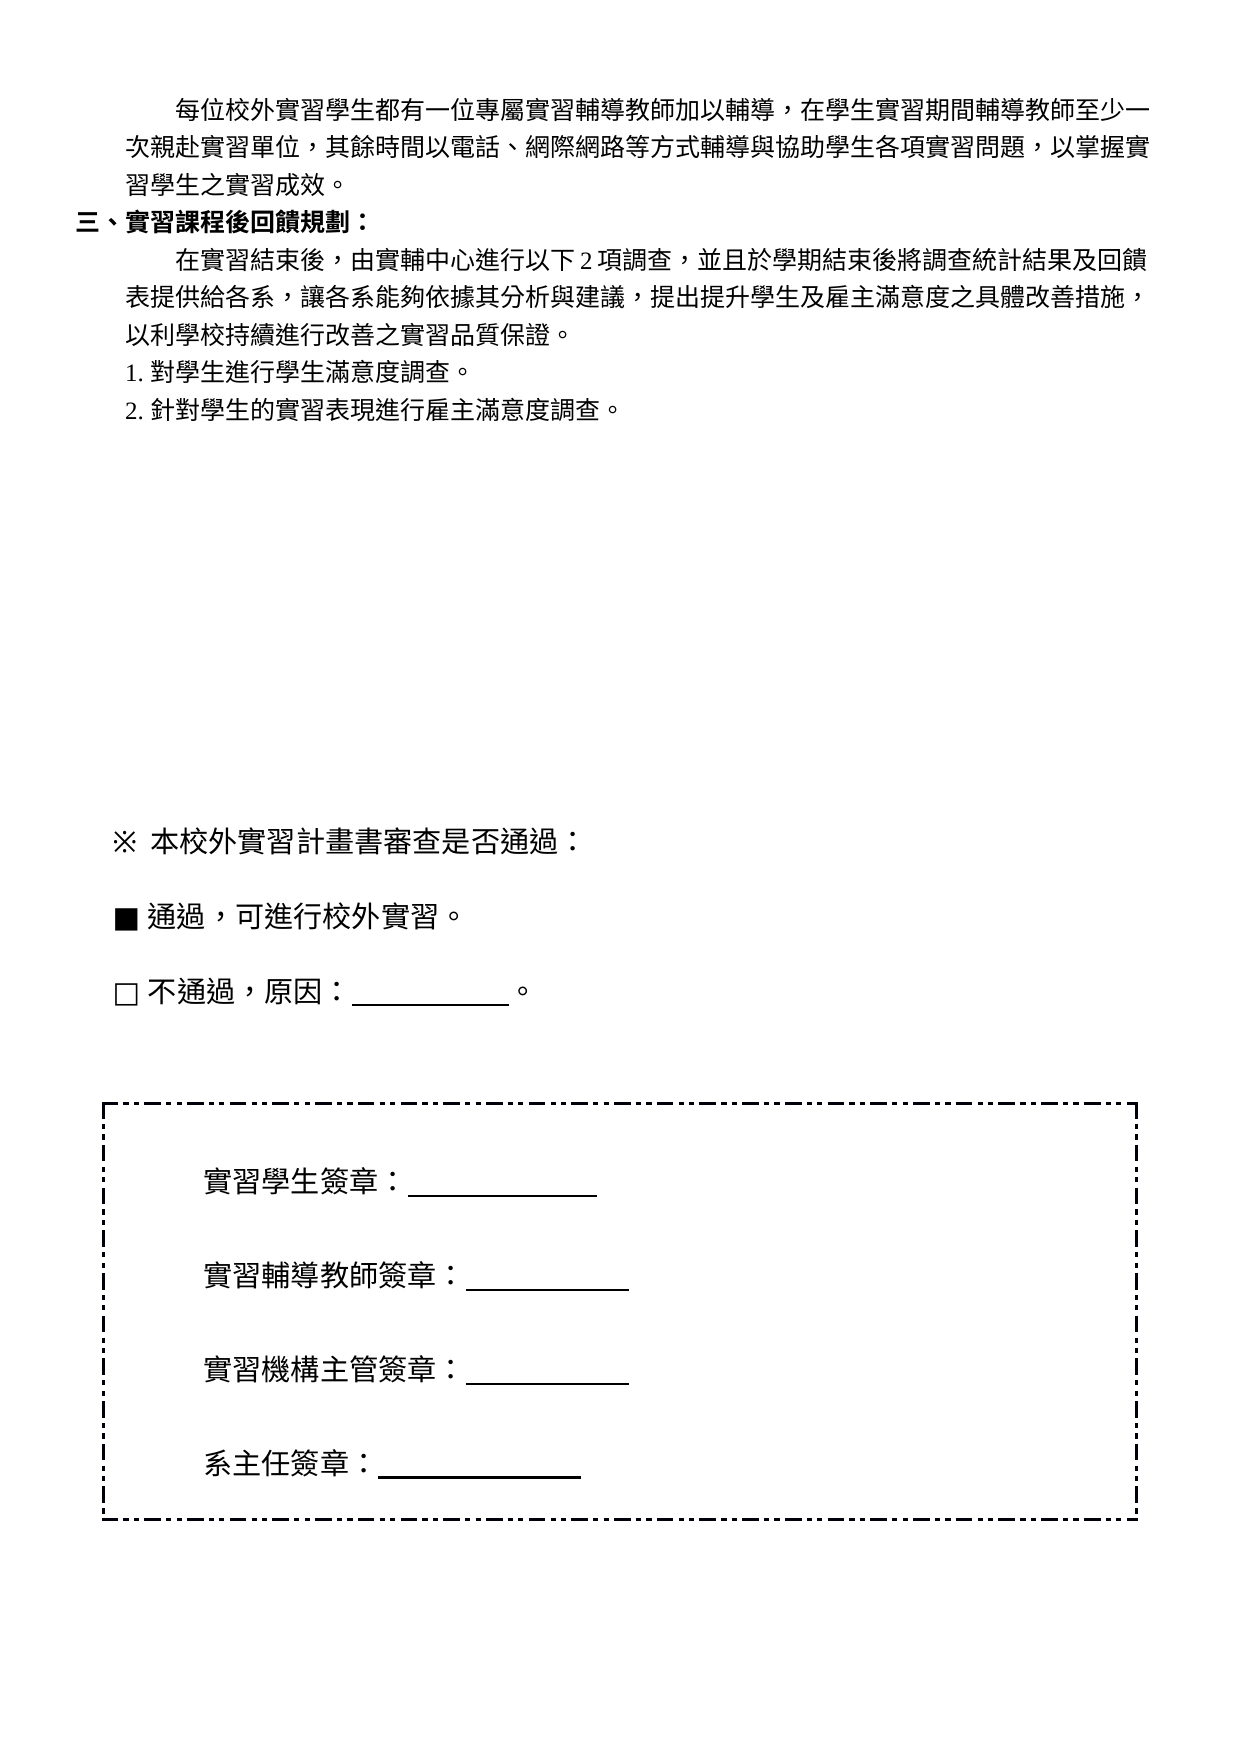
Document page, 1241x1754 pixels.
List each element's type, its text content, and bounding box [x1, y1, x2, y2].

list 每位校外實習學生都有一位專屬實習輔導教師加以輔導，在學生實習期間輔導教師至少一次親赴實習單位，其餘時間以電話、網際網路等方式輔導與協助學生各項實習問題，以掌握實習學生之實習成效。 [125, 89, 1165, 202]
list 2. 針對學生的實習表現進行雇主滿意度調查。 [125, 389, 1165, 427]
list 本校外實習計畫書審查是否通過： [112, 802, 1165, 877]
list ■ 通過，可進行校外實習。 [112, 877, 1165, 952]
list □ 不通過，原因： 。 [112, 952, 1165, 1027]
list 1. 對學生進行學生滿意度調查。 [125, 352, 1165, 389]
list 在實習結束後，由實輔中心進行以下2項調查，並且於學期結束後將調查統計結果及回饋表提供給各系，讓各系能夠依據其分析與建議，提出提升學生及雇主滿意度之具體改善措施，以利學校持續進行改善之實習品質保證。 [125, 239, 1165, 352]
table_header 實習學生簽章： 實習輔導教師簽章： 實習機構主管簽章： 系主任簽章： [103, 1102, 1137, 1518]
text 三、實習課程後回饋規劃： [75, 202, 1165, 239]
